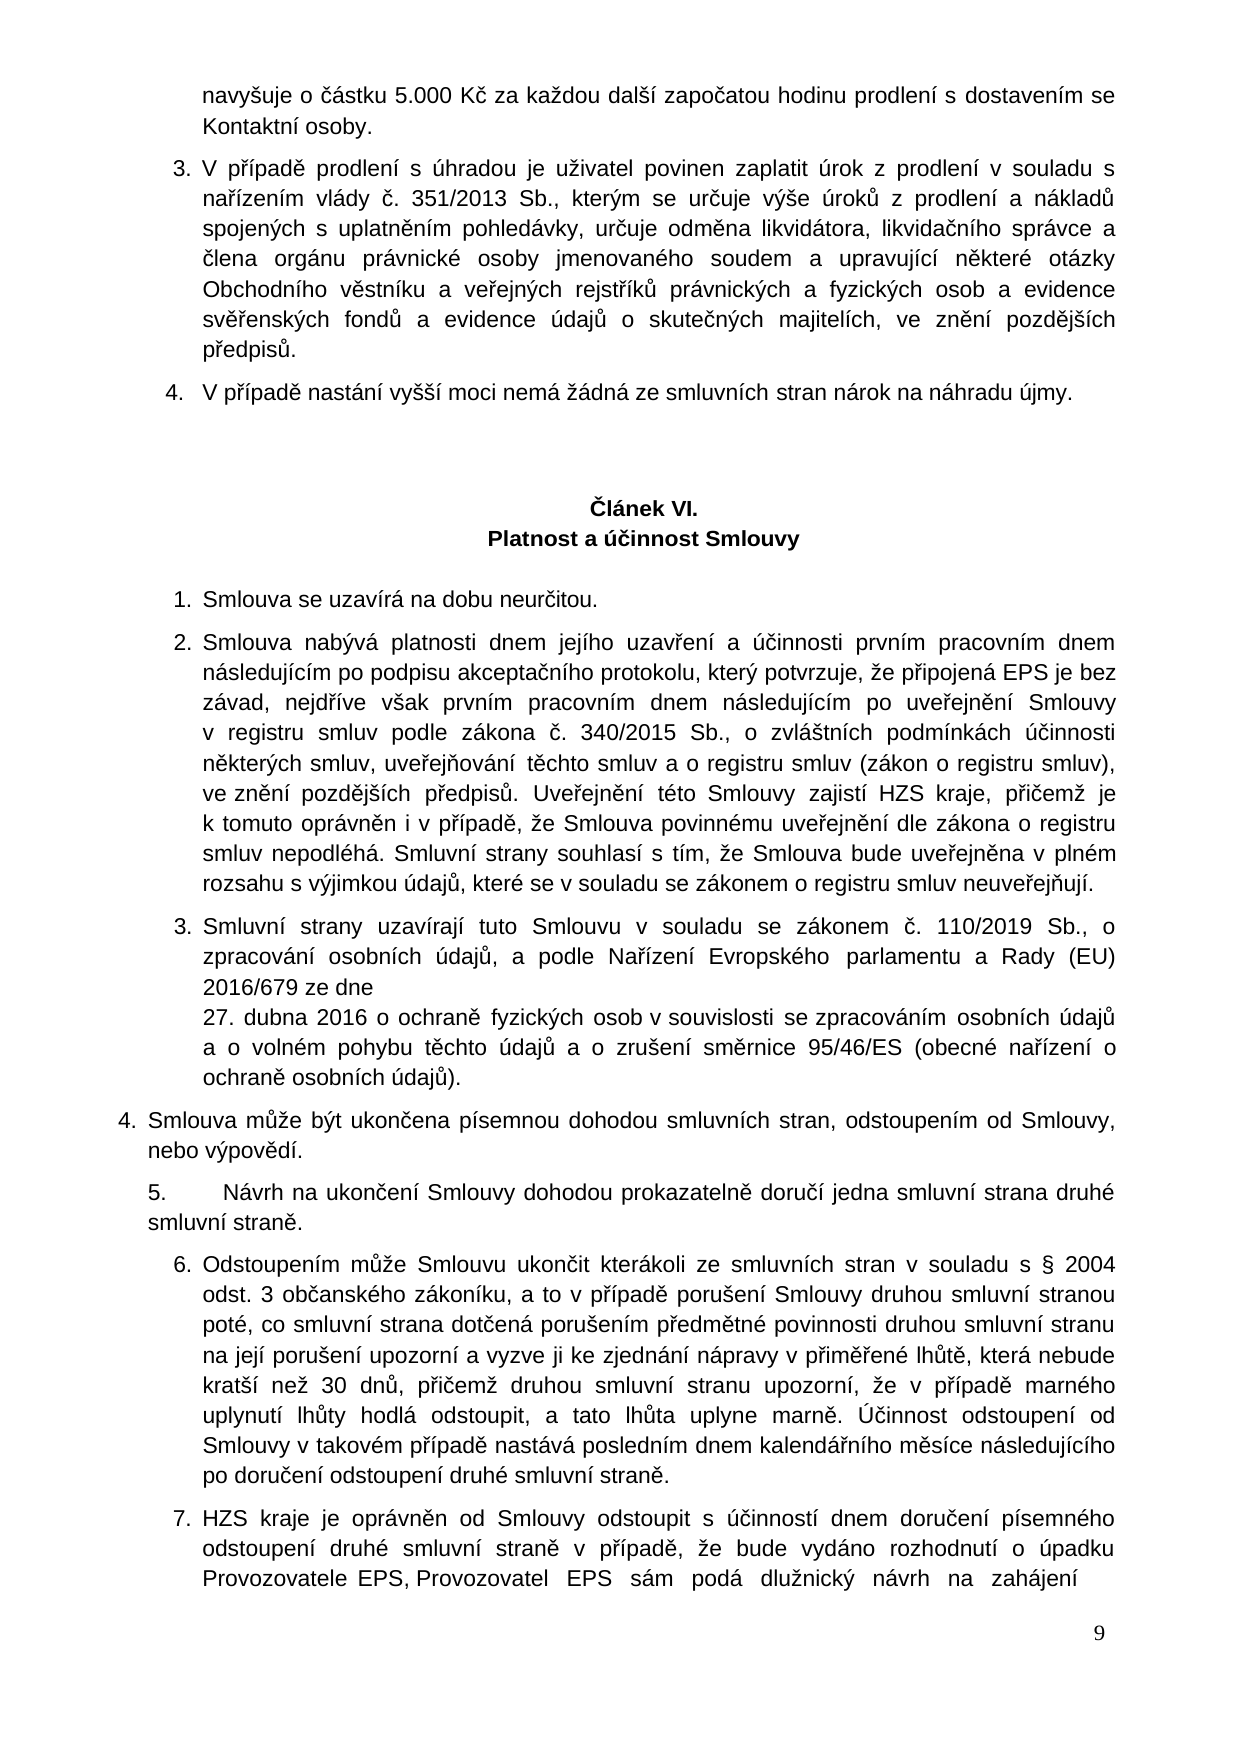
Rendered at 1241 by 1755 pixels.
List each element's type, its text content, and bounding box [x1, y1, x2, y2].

text navyšuje o částku 5.000 Kč za každou další započatou hodinu prodlení s dostavením se Kontaktní osoby. [202, 82, 1115, 139]
list V případě nastání vyšší moci nemá žádná ze smluvních stran nárok na náhradu újmy. [165, 379, 1137, 405]
list Odstoupením může Smlouvu ukončit kterákoli ze smluvních stran v souladu s § 2004 odst. 3 občanského zákoníku, a to v případě porušení Smlouvy druhou smluvní stranou poté, co smluvní strana dotčená porušením předmětné povinnosti druhou smluvní stranu na její porušení upozorní a vyzve ji ke zjednání nápravy v přiměřené lhůtě, která nebude kratší než 30 dnů, přičemž druhou smluvní stranu upozorní, že v případě marného uplynutí lhůty hodlá odstoupit, a tato lhůta uplyne marně. Účinnost odstoupení od Smlouvy v takovém případě nastává posledním dnem kalendářního měsíce následujícího po doručení odstoupení druhé smluvní straně. [173, 1251, 1116, 1489]
text 27. dubna 2016 o ochraně fyzických osob v souvislosti se zpracováním osobních údajů a o volném pohybu těchto údajů a o zrušení směrnice 95/46/ES (obecné nařízení o ochraně osobních údajů). [203, 1004, 1116, 1091]
list V případě prodlení s úhradou je uživatel povinen zaplatit úrok z prodlení v souladu s nařízením vlády č. 351/2013 Sb., kterým se určuje výše úroků z prodlení a nákladů spojených s uplatněním pohledávky, určuje odměna likvidátora, likvidačního správce a člena orgánu právnické osoby jmenovaného soudem a upravující některé otázky Obchodního věstníku a veřejných rejstříků právnických a fyzických osob a evidence svěřenských fondů a evidence údajů o skutečných majitelích, ve znění pozdějších předpisů. [173, 155, 1116, 362]
list Smlouva může být ukončena písemnou dohodou smluvních stran, odstoupením od Smlouvy, nebo výpovědí. [118, 1107, 1117, 1163]
list Návrh na ukončení Smlouvy dohodou prokazatelně doručí jedna smluvní strana druhé smluvní straně. [148, 1179, 1115, 1235]
text Platnost a účinnost Smlouvy [158, 526, 1129, 551]
list Smlouva se uzavírá na dobu neurčitou. [173, 586, 1137, 612]
list Smlouva nabývá platnosti dnem jejího uzavření a účinnosti prvním pracovním dnem následujícím po podpisu akceptačního protokolu, který potvrzuje, že připojená EPS je bez závad, nejdříve však prvním pracovním dnem následujícím po uveřejnění Smlouvy v registru smluv podle zákona č. 340/2015 Sb., o zvláštních podmínkách účinnosti některých smluv, uveřejňování těchto smluv a o registru smluv (zákon o registru smluv), ve znění pozdějších předpisů. Uveřejnění této Smlouvy zajistí HZS kraje, přičemž je k tomuto oprávněn i v případě, že Smlouva povinnému uveřejnění dle zákona o registru smluv nepodléhá. Smluvní strany souhlasí s tím, že Smlouva bude uveřejněna v plném rozsahu s výjimkou údajů, které se v souladu se zákonem o registru smluv neuveřejňují. [173, 629, 1116, 897]
list Smluvní strany uzavírají tuto Smlouvu v souladu se zákonem č. 110/2019 Sb., o zpracování osobních údajů, a podle Nařízení Evropského parlamentu a Rady (EU) 2016/679 ze dne [173, 913, 1116, 1000]
list HZS kraje je oprávněn od Smlouvy odstoupit s účinností dnem doručení písemného odstoupení druhé smluvní straně v případě, že bude vydáno rozhodnutí o úpadku Provozovatele EPS, Provozovatel EPS sám podá dlužnický návrh na zahájení [173, 1504, 1115, 1591]
text Článek VI. [157, 496, 1130, 521]
